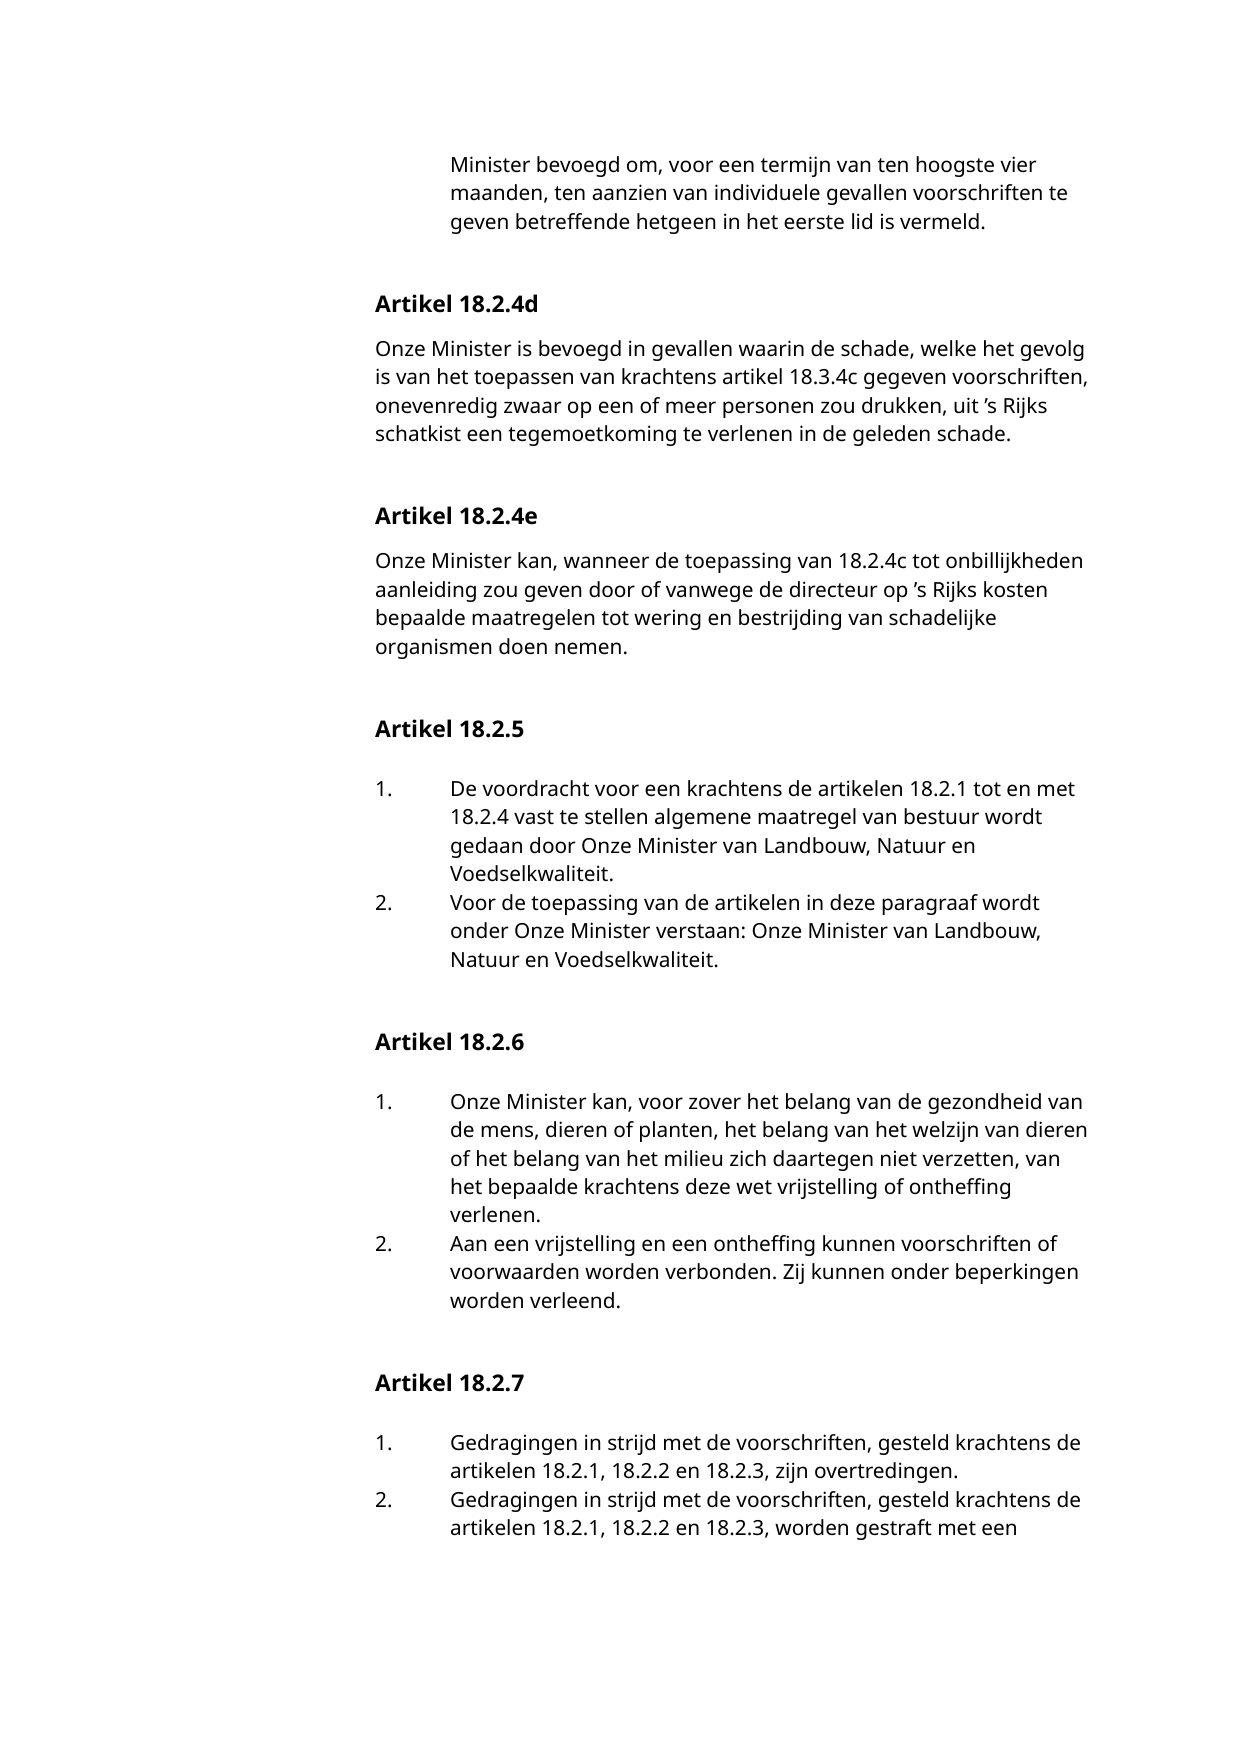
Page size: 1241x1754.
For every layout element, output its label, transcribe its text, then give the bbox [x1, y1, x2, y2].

subtitle Artikel 18.2.7 [375, 1367, 1090, 1398]
list Aan een vrijstelling en een ontheffing kunnen voorschriften of voorwaarden worden verbonden. Zij kunnen onder beperkingen worden verleend. [375, 1229, 1090, 1314]
subtitle Artikel 18.2.4e [375, 500, 1090, 532]
list Onze Minister kan, voor zover het belang van de gezondheid van de mens, dieren of planten, het belang van het welzijn van dieren of het belang van het milieu zich daartegen niet verzetten, van het bepaalde krachtens deze wet vrijstelling of ontheffing verlenen. [375, 1087, 1090, 1229]
list Gedragingen in strijd met de voorschriften, gesteld krachtens de artikelen 18.2.1, 18.2.2 en 18.2.3, zijn overtredingen. [375, 1428, 1090, 1485]
subtitle Artikel 18.2.5 [375, 713, 1090, 744]
text Onze Minister kan, wanneer de toepassing van 18.2.4c tot onbillijkheden aanleiding zou geven door of vanwege de directeur op ’s Rijks kosten bepaalde maatregelen tot wering en bestrijding van schadelijke organismen doen nemen. [375, 547, 1090, 660]
subtitle Artikel 18.2.6 [375, 1026, 1090, 1057]
list Voor de toepassing van de artikelen in deze paragraaf wordt onder Onze Minister verstaan: Onze Minister van Landbouw, Natuur en Voedselkwaliteit. [375, 888, 1090, 973]
list Gedragingen in strijd met de voorschriften, gesteld krachtens de artikelen 18.2.1, 18.2.2 en 18.2.3, worden gestraft met een [375, 1485, 1090, 1542]
list Minister bevoegd om, voor een termijn van ten hoogste vier maanden, ten aanzien van individuele gevallen voorschriften te geven betreffende hetgeen in het eerste lid is vermeld. [375, 150, 1090, 235]
subtitle Artikel 18.2.4d [375, 288, 1090, 319]
list De voordracht voor een krachtens de artikelen 18.2.1 tot en met 18.2.4 vast te stellen algemene maatregel van bestuur wordt gedaan door Onze Minister van Landbouw, Natuur en Voedselkwaliteit. [375, 774, 1090, 888]
text Onze Minister is bevoegd in gevallen waarin de schade, welke het gevolg is van het toepassen van krachtens artikel 18.3.4c gegeven voorschriften, onevenredig zwaar op een of meer personen zou drukken, uit ’s Rijks schatkist een tegemoetkoming te verlenen in de geleden schade. [375, 334, 1090, 448]
